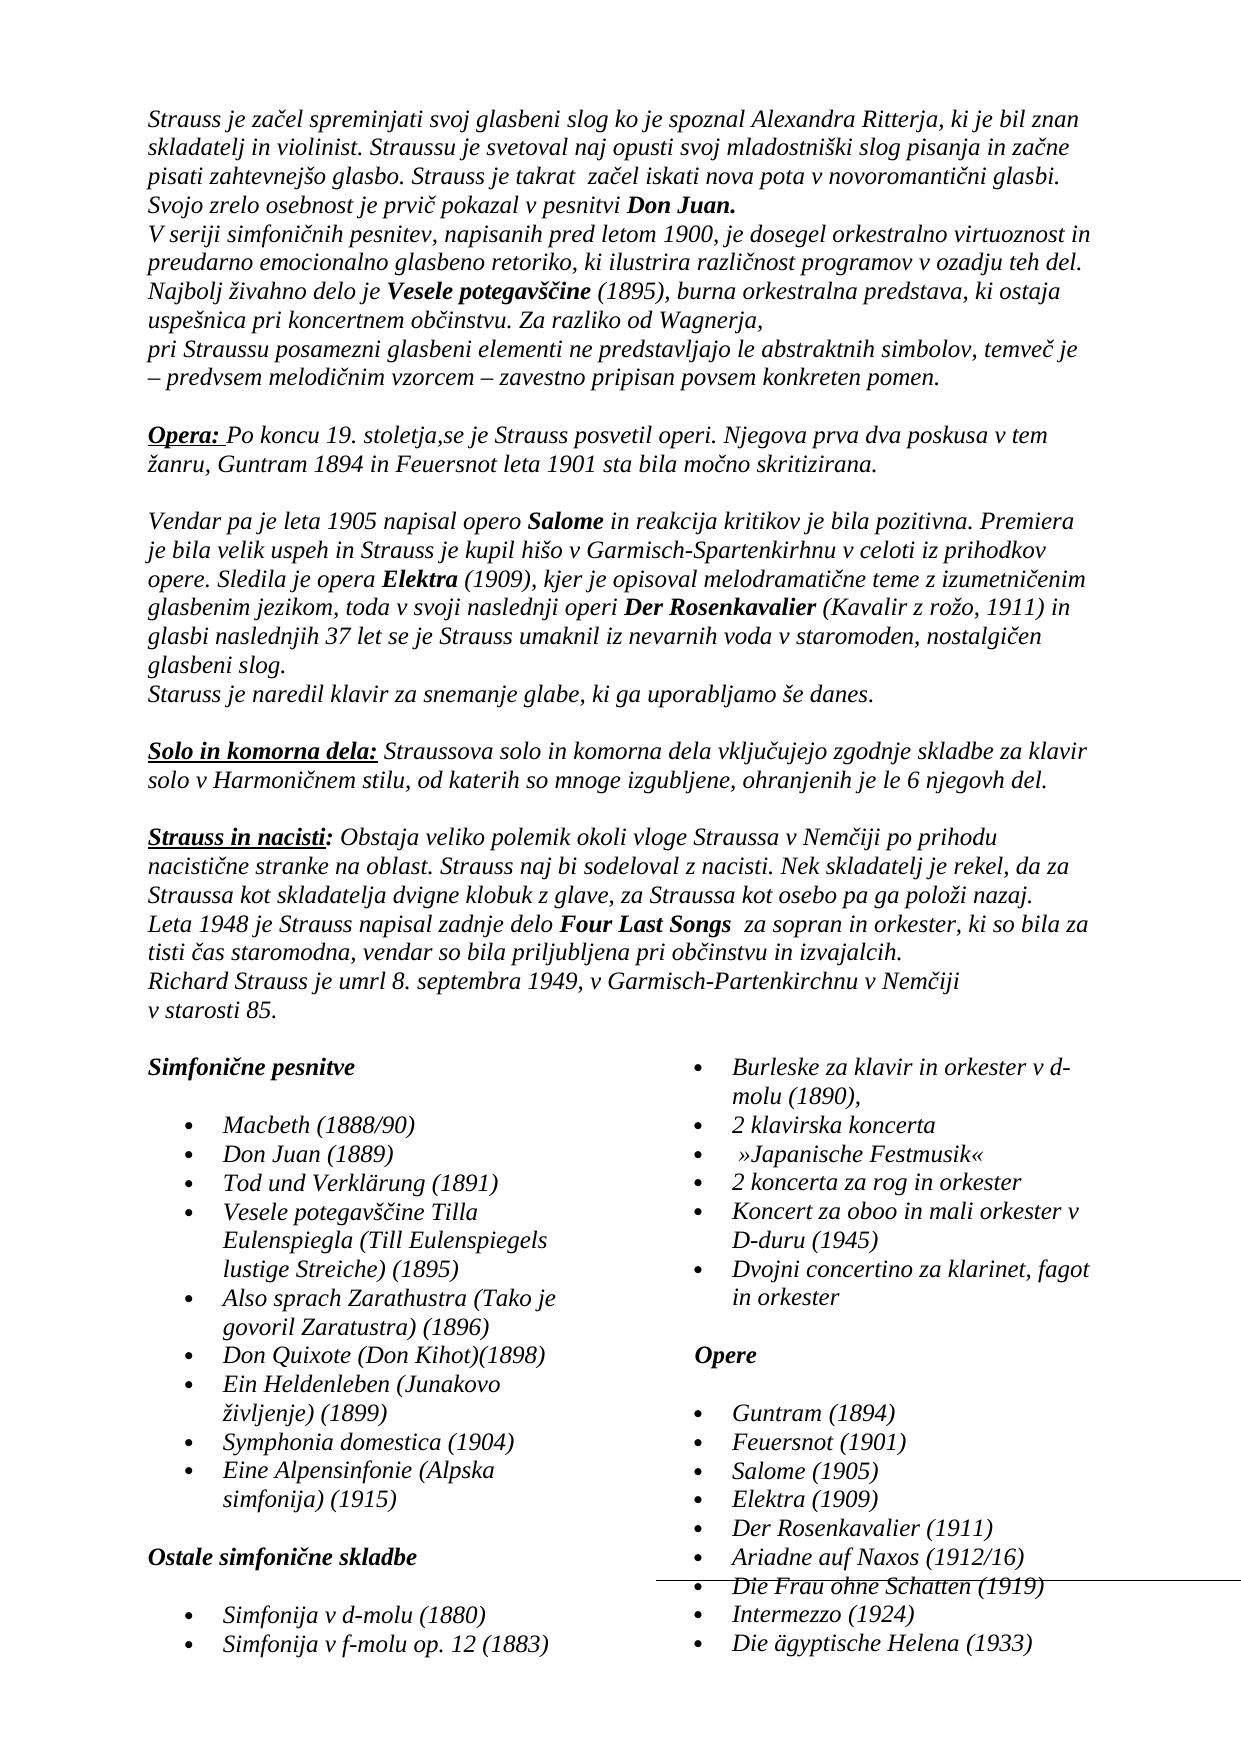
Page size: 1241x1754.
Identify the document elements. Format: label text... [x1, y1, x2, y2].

list Der Rosenkavalier (1911) [694, 1513, 1093, 1542]
list Dvojni concertino za klarinet, fagot in orkester [694, 1254, 1093, 1311]
list Die Frau ohne Schatten (1919) [980, 1581, 1093, 1599]
text V seriji simfoničnih pesnitev, napisanih pred letom 1900, je dosegel orkestralno virtuoznost in preudarno emocionalno glasbeno retoriko, ki ilustrira različnost programov v ozadju teh del. Najbolj živahno delo je Vesele potegavščine (1895), burna orkestralna predstava, ki ostaja uspešnica pri koncertnem občinstvu. Za razliko od Wagnerja, [148, 219, 1093, 334]
list Don Juan (1889) [185, 1139, 583, 1168]
text pri Straussu posamezni glasbeni elementi ne predstavljajo le abstraktnih simbolov, temveč je – predvsem melodičnim vzorcem – zavestno pripisan povsem konkreten pomen. [148, 334, 1093, 391]
text Vendar pa je leta 1905 napisal opero Salome in reakcija kritikov je bila pozitivna. Premiera je bila velik uspeh in Strauss je kupil hišo v Garmisch-Spartenkirhnu v celoti iz prihodkov opere. Sledila je opera Elektra (1909), kjer je opisoval melodramatične teme z izumetničenim [148, 506, 1093, 592]
list Also sprach Zarathustra (Tako je govoril Zaratustra) (1896) [185, 1283, 583, 1340]
list Die ägyptische Helena (1933) [694, 1628, 1093, 1657]
text Ostale simfonične skladbe [148, 1542, 583, 1571]
list Burleske za klavir in orkester v d-molu (1890), [694, 1052, 1093, 1110]
list Simfonija v f-molu op. 12 (1883) [185, 1629, 583, 1657]
text Opera: Po koncu 19. stoletja,se je Strauss posvetil operi. Njegova prva dva poskusa v tem žanru, Guntram 1894 in Feuersnot leta 1901 sta bila močno skritizirana. [148, 420, 1093, 477]
text glasbenim jezikom, toda v svoji naslednji operi Der Rosenkavalier (Kavalir z rožo, 1911) in [148, 592, 1093, 621]
list Koncert za oboo in mali orkester v D-duru (1945) [694, 1196, 1093, 1254]
text Leta 1948 je Strauss napisal zadnje delo Four Last Songs za sopran in orkester, ki so bila za tisti čas staromodna, vendar so bila priljubljena pri občinstvu in izvajalcih. [148, 909, 1093, 966]
list 2 klavirska koncerta [694, 1110, 1093, 1139]
list Die Frau ohne Schatten (1919) [694, 1581, 981, 1599]
text Simfonične pesnitve [148, 1052, 583, 1081]
list Intermezzo (1924) [694, 1599, 1093, 1628]
list Ariadne auf Naxos (1912/16) [694, 1542, 1093, 1571]
list Guntram (1894) [694, 1398, 1093, 1427]
list Tod und Verklärung (1891) [185, 1168, 583, 1197]
text Strauss je začel spreminjati svoj glasbeni slog ko je spoznal Alexandra Ritterja, ki je bil znan skladatelj in violinist. Straussu je svetoval naj opusti svoj mladostniški slog pisanja in začne pisati zahtevnejšo glasbo. Strauss je takrat začel iskati nova pota v novoromantični glasbi. Svojo zrelo osebnost je prvič pokazal v pesnitvi Don Juan. [148, 104, 1093, 219]
list »Japanische Festmusik« [694, 1139, 1093, 1167]
list Vesele potegavščine Tilla Eulenspiegla (Till Eulenspiegels lustige Streiche) (1895) [185, 1197, 583, 1283]
text glasbi naslednjih 37 let se je Strauss umaknil iz nevarnih voda v staromoden, nostalgičen glasbeni slog. [148, 621, 1093, 679]
list Simfonija v d-molu (1880) [185, 1600, 583, 1629]
text Solo in komorna dela: Straussova solo in komorna dela vključujejo zgodnje skladbe za klavir solo v Harmoničnem stilu, od katerih so mnoge izgubljene, ohranjenih je le 6 njegovh del. [148, 736, 1093, 794]
text Strauss in nacisti: Obstaja veliko polemik okoli vloge Straussa v Nemčiji po prihodu nacistične stranke na oblast. Strauss naj bi sodeloval z nacisti. Nek skladatelj je rekel, da za Straussa kot skladatelja dvigne klobuk z glave, za Straussa kot osebo pa ga položi nazaj. [148, 822, 1093, 909]
list Die Frau ohne Schatten (1919) [694, 1571, 1093, 1580]
list Salome (1905) [694, 1456, 1093, 1484]
list Elektra (1909) [694, 1484, 1093, 1513]
list Don Quixote (Don Kihot)(1898) [185, 1340, 583, 1369]
list Ein Heldenleben (Junakovo življenje) (1899) [185, 1369, 583, 1427]
list Eine Alpensinfonie (Alpska simfonija) (1915) [185, 1455, 583, 1513]
list Feuersnot (1901) [694, 1427, 1093, 1456]
list 2 koncerta za rog in orkester [694, 1167, 1093, 1196]
text Opere [694, 1340, 1093, 1369]
text Richard Strauss je umrl 8. septembra 1949, v Garmisch-Partenkirchnu v Nemčiji [148, 966, 1093, 995]
list Macbeth (1888/90) [185, 1110, 583, 1139]
text v starosti 85. [148, 995, 1093, 1024]
list Symphonia domestica (1904) [185, 1427, 583, 1455]
text Staruss je naredil klavir za snemanje glabe, ki ga uporabljamo še danes. [148, 679, 1093, 707]
